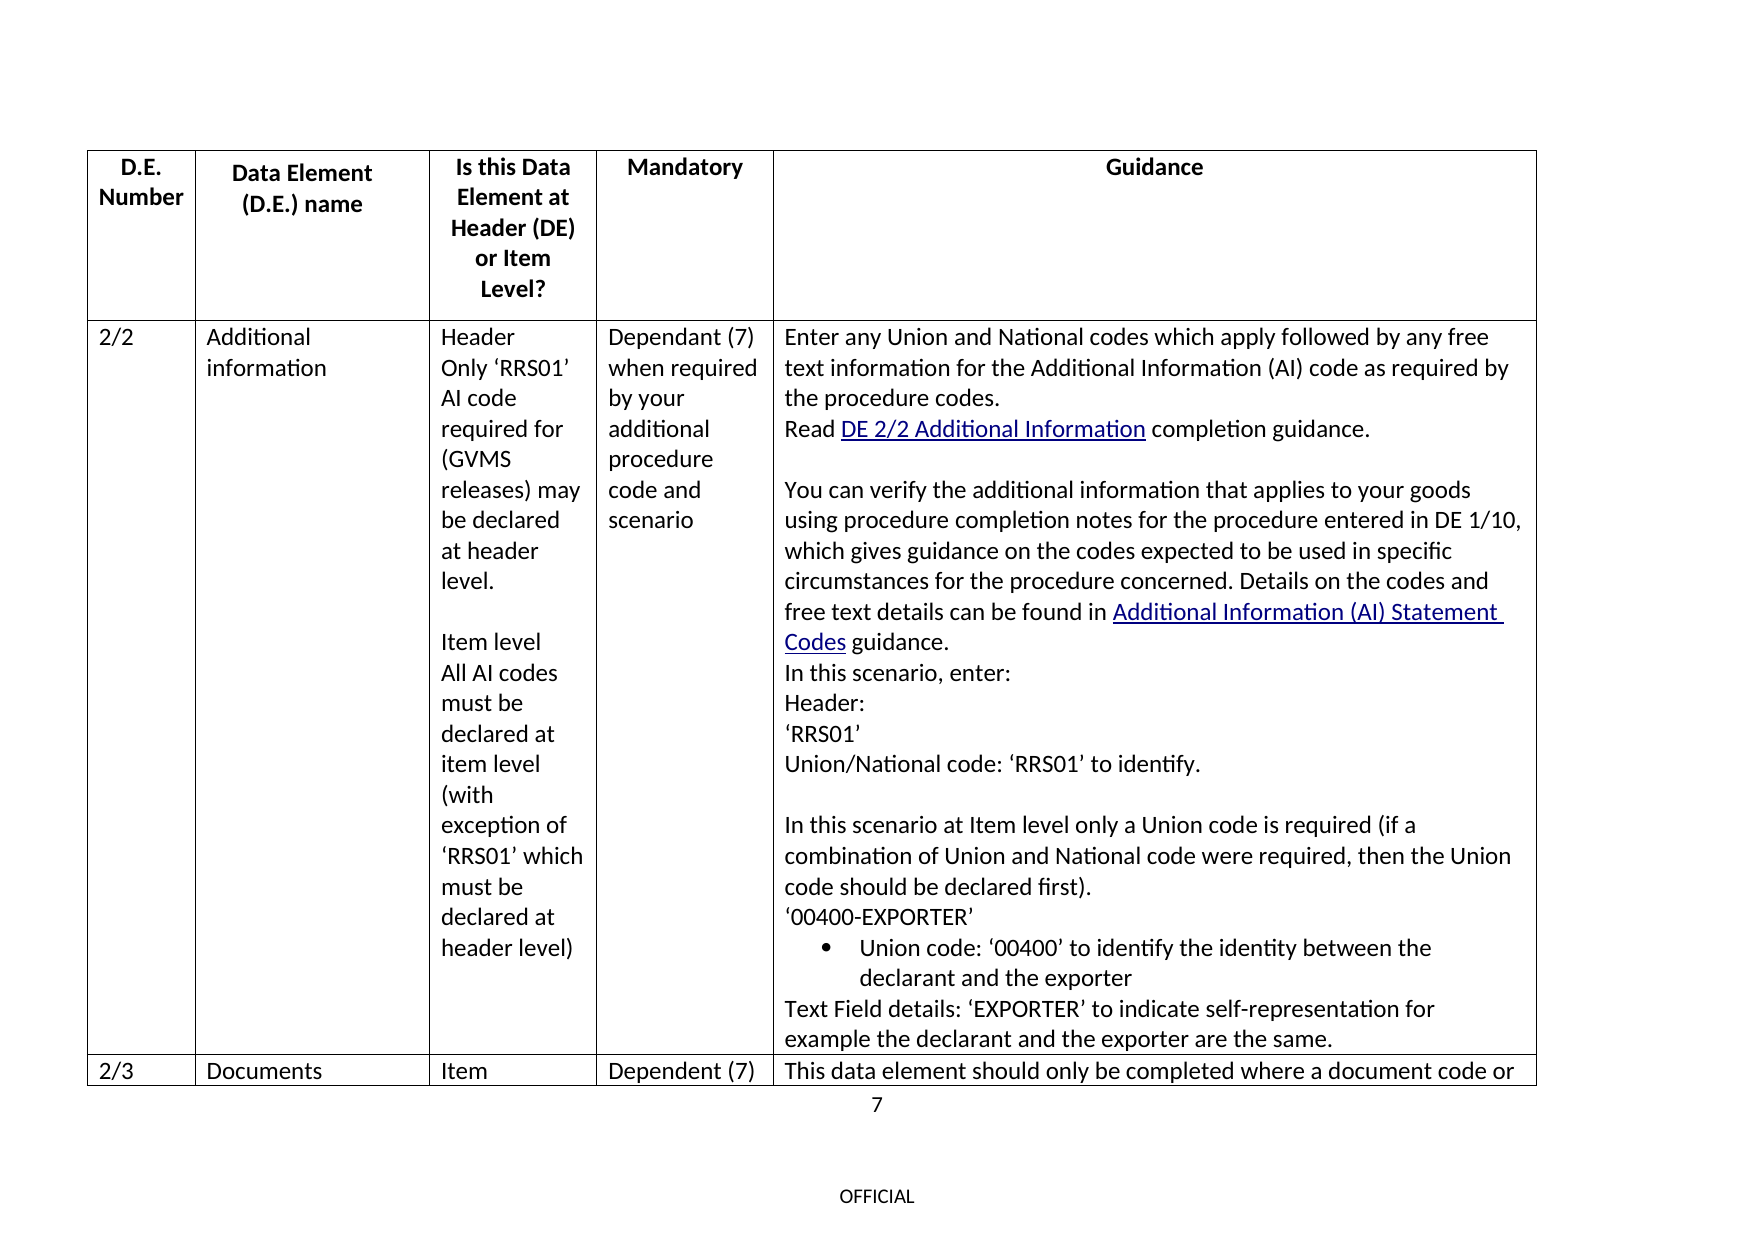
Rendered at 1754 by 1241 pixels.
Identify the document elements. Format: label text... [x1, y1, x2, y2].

table_cell Enter any Union and National codes which apply followed by any free text information for the Additional Information (AI) code as required by the procedure codes. Read DE 2/2 Additional Information completion guidance. You can verify the additional information that applies to your goods using procedure completion notes for the procedure entered in DE 1/10, which gives guidance on the codes expected to be used in specific circumstances for the procedure concerned. Details on the codes and free text details can be found in Additional Information (AI) Statement Codes guidance. In this scenario, enter: Header: ‘RRS01’ Union/National code: ‘RRS01’ to identify. In this scenario at Item level only a Union code is required (if a combination of Union and National code were required, then the Union code should be declared first). ‘00400-EXPORTER’ Union code: ‘00400’ to identify the identity between the declarant and the exporter Text Field details: ‘EXPORTER’ to indicate self-representation for example the declarant and the exporter are the same. [774, 321, 1536, 1054]
table_cell Header Only ‘RRS01’ AI code required for (GVMS releases) may be declared at header level. Item level All AI codes must be declared at item level (with exception of ‘RRS01’ which must be declared at header level) [430, 321, 596, 1054]
table_header Is this Data Element at Header (DE) or Item Level? [430, 151, 596, 320]
table_header Guidance [774, 151, 1536, 320]
table_header Mandatory [597, 151, 773, 320]
table_cell Dependent (7) [597, 1055, 773, 1085]
table_header Data Element (D.E.) name [196, 151, 429, 320]
table_cell Additional information [196, 321, 429, 1054]
table_cell Documents [196, 1055, 429, 1085]
table_cell 2/3 [88, 1055, 195, 1085]
table_cell This data element should only be completed where a document code or [774, 1055, 1536, 1085]
table_header D.E. Number [88, 151, 195, 320]
table_cell Item [430, 1055, 596, 1085]
table_cell Dependant (7) when required by your additional procedure code and scenario [597, 321, 773, 1054]
table_cell 2/2 [88, 321, 195, 1054]
